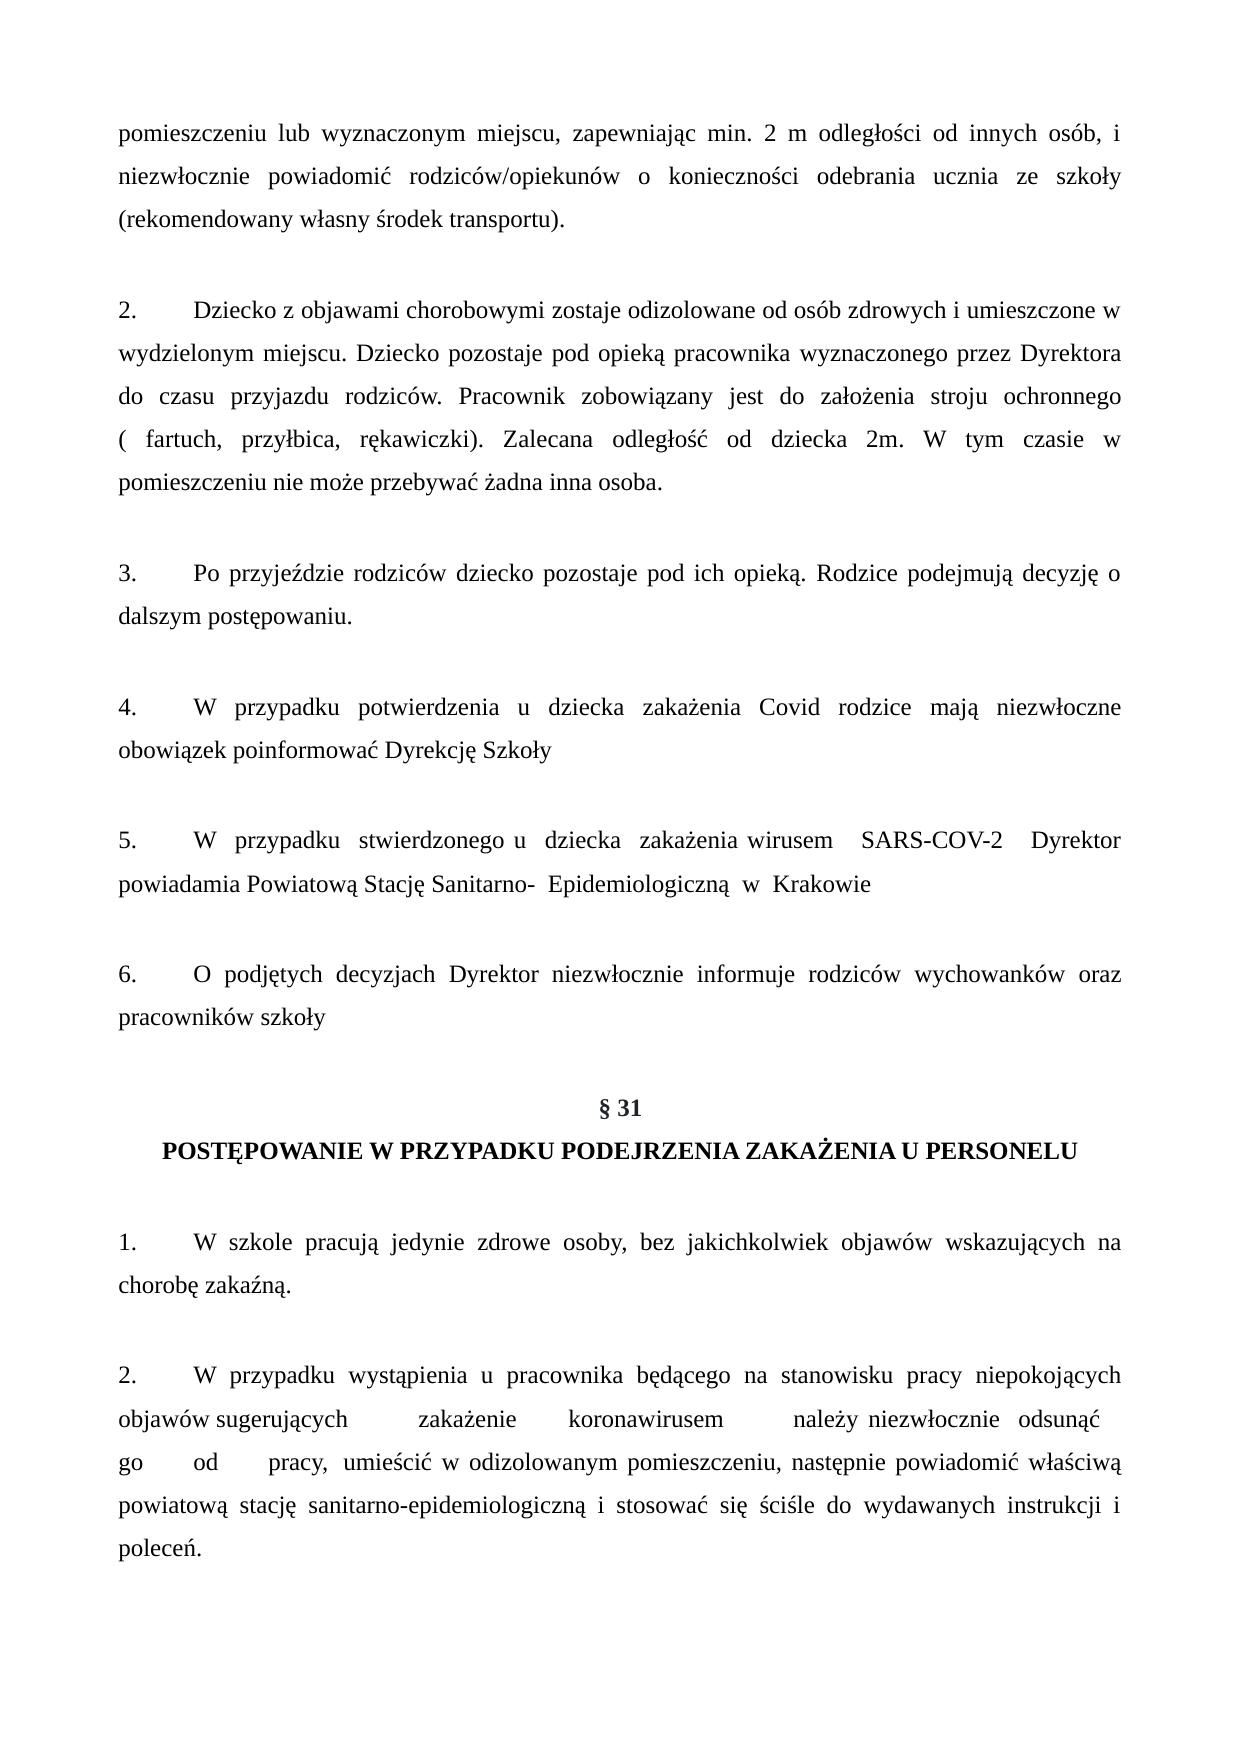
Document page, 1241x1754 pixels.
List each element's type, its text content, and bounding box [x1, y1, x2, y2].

list W szkole pracują jedynie zdrowe osoby, bez jakichkolwiek objawów wskazujących na chorobę zakaźną. [118, 1227, 1122, 1299]
list § 31 [118, 1093, 1122, 1122]
list W przypadku stwierdzonego u dziecka zakażenia wirusem SARS-COV-2 Dyrektor powiadamia Powiatową Stację Sanitarno- Epidemiologiczną w Krakowie [118, 826, 1122, 897]
text POSTĘPOWANIE W PRZYPADKU PODEJRZENIA ZAKAŻENIA U PERSONELU [118, 1136, 1122, 1165]
list Po przyjeździe rodziców dziecko pozostaje pod ich opieką. Rodzice podejmują decyzję o dalszym postępowaniu. [118, 558, 1122, 630]
list O podjętych decyzjach Dyrektor niezwłocznie informuje rodziców wychowanków oraz pracowników szkoły [118, 959, 1122, 1031]
list W przypadku wystąpienia u pracownika będącego na stanowisku pracy niepokojących objawów sugerujących zakażenie koronawirusem należy niezwłocznie odsunąć go od pracy, umieścić w odizolowanym pomieszczeniu, następnie powiadomić właściwą powiatową stację sanitarno-epidemiologiczną i stosować się ściśle do wydawanych instrukcji i poleceń. [118, 1361, 1122, 1562]
list pomieszczeniu lub wyznaczonym miejscu, zapewniając min. 2 m odległości od innych osób, i niezwłocznie powiadomić rodziców/opiekunów o konieczności odebrania ucznia ze szkoły (rekomendowany własny środek transportu). [118, 118, 1122, 233]
list W przypadku potwierdzenia u dziecka zakażenia Covid rodzice mają niezwłoczne obowiązek poinformować Dyrekcję Szkoły [118, 692, 1122, 764]
list Dziecko z objawami chorobowymi zostaje odizolowane od osób zdrowych i umieszczone w wydzielonym miejscu. Dziecko pozostaje pod opieką pracownika wyznaczonego przez Dyrektora do czasu przyjazdu rodziców. Pracownik zobowiązany jest do założenia stroju ochronnego ( fartuch, przyłbica, rękawiczki). Zalecana odległość od dziecka 2m. W tym czasie w pomieszczeniu nie może przebywać żadna inna osoba. [118, 295, 1122, 496]
